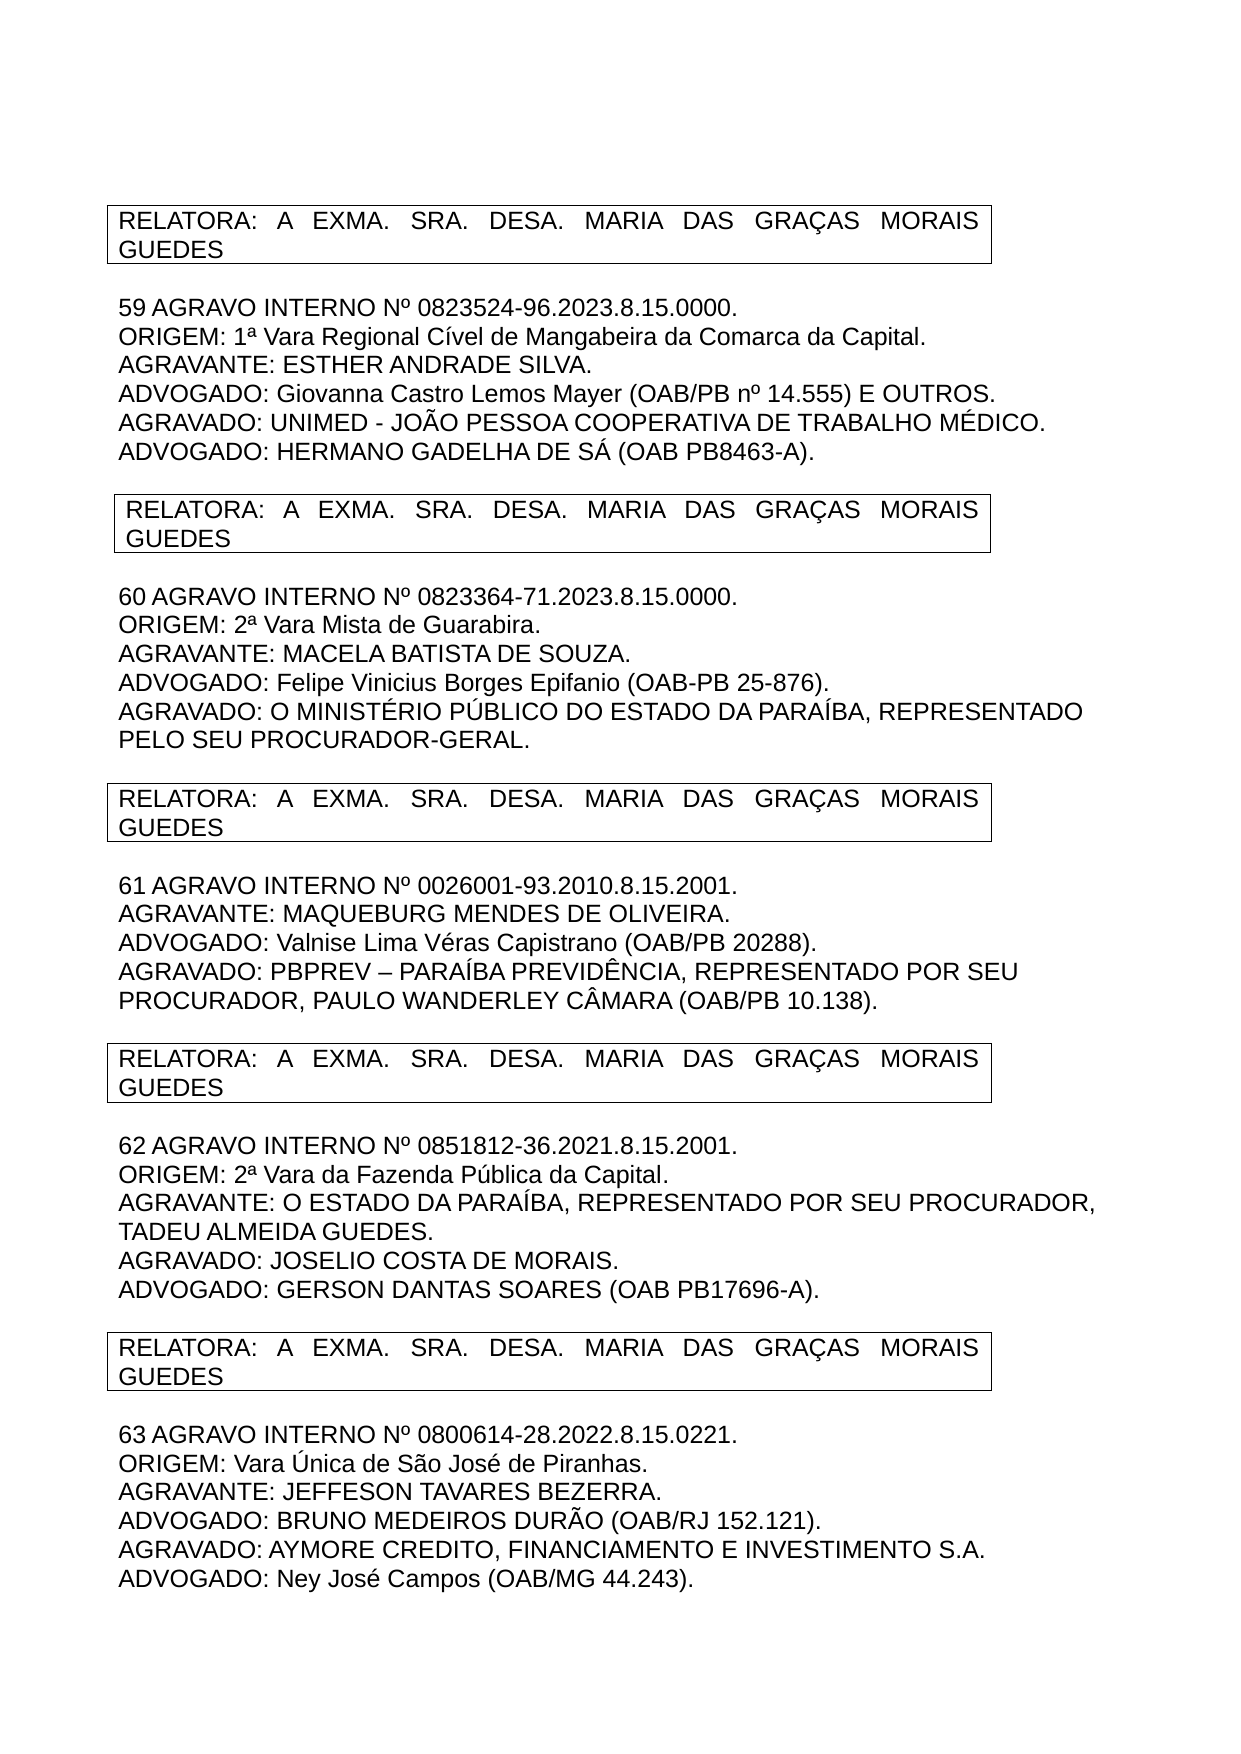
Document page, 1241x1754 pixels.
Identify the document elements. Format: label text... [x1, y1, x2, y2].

text AGRAVADO: JOSELIO COSTA DE MORAIS. [118, 1246, 1122, 1275]
text 59 AGRAVO INTERNO Nº 0823524-96.2023.8.15.0000. [118, 293, 1122, 322]
text ADVOGADO: BRUNO MEDEIROS DURÃO (OAB/RJ 152.121). [118, 1506, 1122, 1535]
text ORIGEM: 2ª Vara Mista de Guarabira. [118, 611, 1122, 639]
text ORIGEM: 1ª Vara Regional Cível de Mangabeira da Comarca da Capital. [118, 322, 1122, 350]
text 62 AGRAVO INTERNO Nº 0851812-36.2021.8.15.2001. [118, 1131, 1122, 1160]
text ADVOGADO: HERMANO GADELHA DE SÁ (OAB PB8463-A). [118, 437, 1122, 465]
text AGRAVANTE: O ESTADO DA PARAÍBA, REPRESENTADO POR SEU PROCURADOR, TADEU ALMEIDA GUEDES. [118, 1188, 1122, 1246]
table_header RELATORA: A EXMA. SRA. DESA. MARIA DAS GRAÇAS MORAIS GUEDES [108, 1333, 991, 1390]
text AGRAVANTE: ESTHER ANDRADE SILVA. [118, 350, 1122, 379]
table_header RELATORA: A EXMA. SRA. DESA. MARIA DAS GRAÇAS MORAIS GUEDES [108, 206, 991, 263]
text 60 AGRAVO INTERNO Nº 0823364-71.2023.8.15.0000. [118, 582, 1122, 611]
text ADVOGADO: Felipe Vinicius Borges Epifanio (OAB-PB 25-876). [118, 668, 1122, 697]
text AGRAVADO: PBPREV – PARAÍBA PREVIDÊNCIA, REPRESENTADO POR SEU PROCURADOR, PAULO WANDERLEY CÂMARA (OAB/PB 10.138). [118, 957, 1122, 1014]
text 63 AGRAVO INTERNO Nº 0800614-28.2022.8.15.0221. [118, 1420, 1122, 1449]
text AGRAVADO: O MINISTÉRIO PÚBLICO DO ESTADO DA PARAÍBA, REPRESENTADO PELO SEU PROCURADOR-GERAL. [118, 697, 1122, 754]
text ADVOGADO: Valnise Lima Véras Capistrano (OAB/PB 20288). [118, 928, 1122, 957]
text ADVOGADO: Giovanna Castro Lemos Mayer (OAB/PB nº 14.555) E OUTROS. [118, 379, 1122, 408]
text AGRAVANTE: MAQUEBURG MENDES DE OLIVEIRA. [118, 899, 1122, 928]
text AGRAVADO: AYMORE CREDITO, FINANCIAMENTO E INVESTIMENTO S.A. [118, 1535, 1122, 1564]
text ORIGEM: Vara Única de São José de Piranhas. [118, 1449, 1122, 1477]
text 61 AGRAVO INTERNO Nº 0026001-93.2010.8.15.2001. [118, 871, 1122, 899]
table_header RELATORA: A EXMA. SRA. DESA. MARIA DAS GRAÇAS MORAIS GUEDES [115, 495, 990, 552]
table_header RELATORA: A EXMA. SRA. DESA. MARIA DAS GRAÇAS MORAIS GUEDES [108, 784, 991, 841]
text AGRAVANTE: JEFFESON TAVARES BEZERRA. [118, 1477, 1122, 1506]
text ADVOGADO: GERSON DANTAS SOARES (OAB PB17696-A). [118, 1275, 1122, 1303]
text AGRAVANTE: MACELA BATISTA DE SOUZA. [118, 639, 1122, 668]
text AGRAVADO: UNIMED - JOÃO PESSOA COOPERATIVA DE TRABALHO MÉDICO. [118, 408, 1122, 437]
text ORIGEM: 2ª Vara da Fazenda Pública da Capital. [118, 1160, 1122, 1188]
text ADVOGADO: Ney José Campos (OAB/MG 44.243). [118, 1564, 1122, 1592]
table_header RELATORA: A EXMA. SRA. DESA. MARIA DAS GRAÇAS MORAIS GUEDES [108, 1044, 991, 1101]
